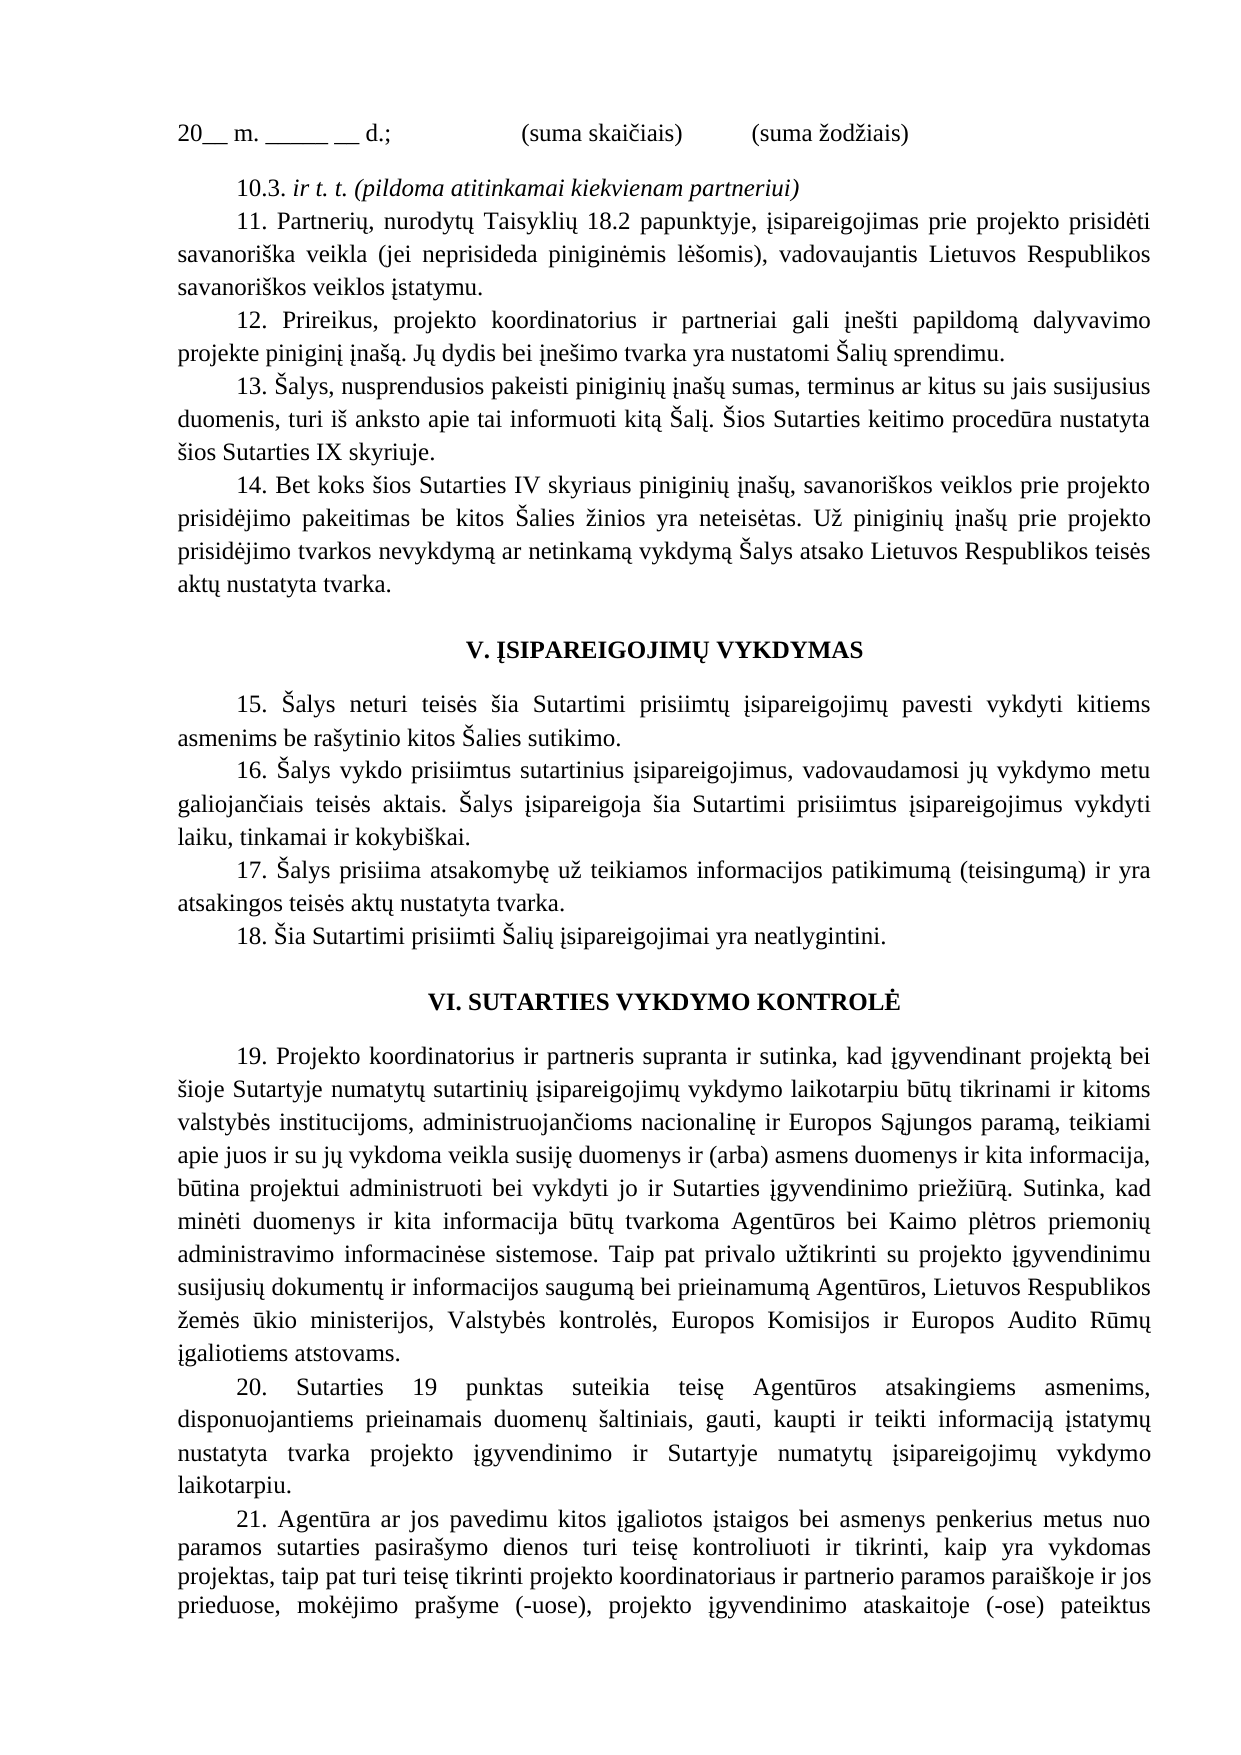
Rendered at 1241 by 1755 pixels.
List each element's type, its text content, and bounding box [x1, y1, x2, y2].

text 17. Šalys prisiima atsakomybę už teikiamos informacijos patikimumą (teisingumą) ir yra atsakingos teisės aktų nustatyta tvarka. [177, 855, 1152, 916]
text 13. Šalys, nusprendusios pakeisti piniginių įnašų sumas, terminus ar kitus su jais susijusius duomenis, turi iš anksto apie tai informuoti kitą Šalį. Šios Sutarties keitimo procedūra nustatyta šios Sutarties IX skyriuje. [177, 371, 1152, 466]
text 14. Bet koks šios Sutarties IV skyriaus piniginių įnašų, savanoriškos veiklos prie projekto prisidėjimo pakeitimas be kitos Šalies žinios yra neteisėtas. Už piniginių įnašų prie projekto prisidėjimo tvarkos nevykdymą ar netinkamą vykdymą Šalys atsako Lietuvos Respublikos teisės aktų nustatyta tvarka. [177, 470, 1152, 598]
text VI. SUTARTIES VYKDYMO KONTROLĖ [177, 987, 1152, 1016]
text 21. Agentūra ar jos pavedimu kitos įgaliotos įstaigos bei asmenys penkerius metus nuo paramos sutarties pasirašymo dienos turi teisę kontroliuoti ir tikrinti, kaip yra vykdomas projektas, taip pat turi teisę tikrinti projekto koordinatoriaus ir partnerio paramos paraiškoje ir jos prieduose, mokėjimo prašyme (-uose), projekto įgyvendinimo ataskaitoje (-ose) pateiktus [177, 1504, 1152, 1619]
text 15. Šalys neturi teisės šia Sutartimi prisiimtų įsipareigojimų pavesti vykdyti kitiems asmenims be rašytinio kitos Šalies sutikimo. [177, 689, 1152, 751]
text 12. Prireikus, projekto koordinatorius ir partneriai gali įnešti papildomą dalyvavimo projekte piniginį įnašą. Jų dydis bei įnešimo tvarka yra nustatomi Šalių sprendimu. [177, 305, 1152, 367]
text 20__ m. _____ __ d.; (suma skaičiais) (suma žodžiais) [177, 118, 1152, 147]
text 16. Šalys vykdo prisiimtus sutartinius įsipareigojimus, vadovaudamosi jų vykdymo metu galiojančiais teisės aktais. Šalys įsipareigoja šia Sutartimi prisiimtus įsipareigojimus vykdyti laiku, tinkamai ir kokybiškai. [177, 756, 1152, 850]
text 11. Partnerių, nurodytų Taisyklių 18.2 papunktyje, įsipareigojimas prie projekto prisidėti savanoriška veikla (jei neprisideda piniginėmis lėšomis), vadovaujantis Lietuvos Respublikos savanoriškos veiklos įstatymu. [177, 206, 1152, 301]
text 20. Sutarties 19 punktas suteikia teisę Agentūros atsakingiems asmenims, disponuojantiems prieinamais duomenų šaltiniais, gauti, kaupti ir teikti informaciją įstatymų nustatyta tvarka projekto įgyvendinimo ir Sutartyje numatytų įsipareigojimų vykdymo laikotarpiu. [177, 1372, 1152, 1499]
text 10.3. ir t. t. (pildoma atitinkamai kiekvienam partneriui) [177, 173, 1152, 201]
text 18. Šia Sutartimi prisiimti Šalių įsipareigojimai yra neatlygintini. [177, 921, 1152, 949]
text 19. Projekto koordinatorius ir partneris supranta ir sutinka, kad įgyvendinant projektą bei šioje Sutartyje numatytų sutartinių įsipareigojimų vykdymo laikotarpiu būtų tikrinami ir kitoms valstybės institucijoms, administruojančioms nacionalinę ir Europos Sąjungos paramą, teikiami apie juos ir su jų vykdoma veikla susiję duomenys ir (arba) asmens duomenys ir kita informacija, būtina projektui administruoti bei vykdyti jo ir Sutarties įgyvendinimo priežiūrą. Sutinka, kad minėti duomenys ir kita informacija būtų tvarkoma Agentūros bei Kaimo plėtros priemonių administravimo informacinėse sistemose. Taip pat privalo užtikrinti su projekto įgyvendinimu susijusių dokumentų ir informacijos saugumą bei prieinamumą Agentūros, Lietuvos Respublikos žemės ūkio ministerijos, Valstybės kontrolės, Europos Komisijos ir Europos Audito Rūmų įgaliotiems atstovams. [177, 1041, 1152, 1367]
text V. ĮSIPAREIGOJIMŲ VYKDYMAS [177, 635, 1152, 664]
